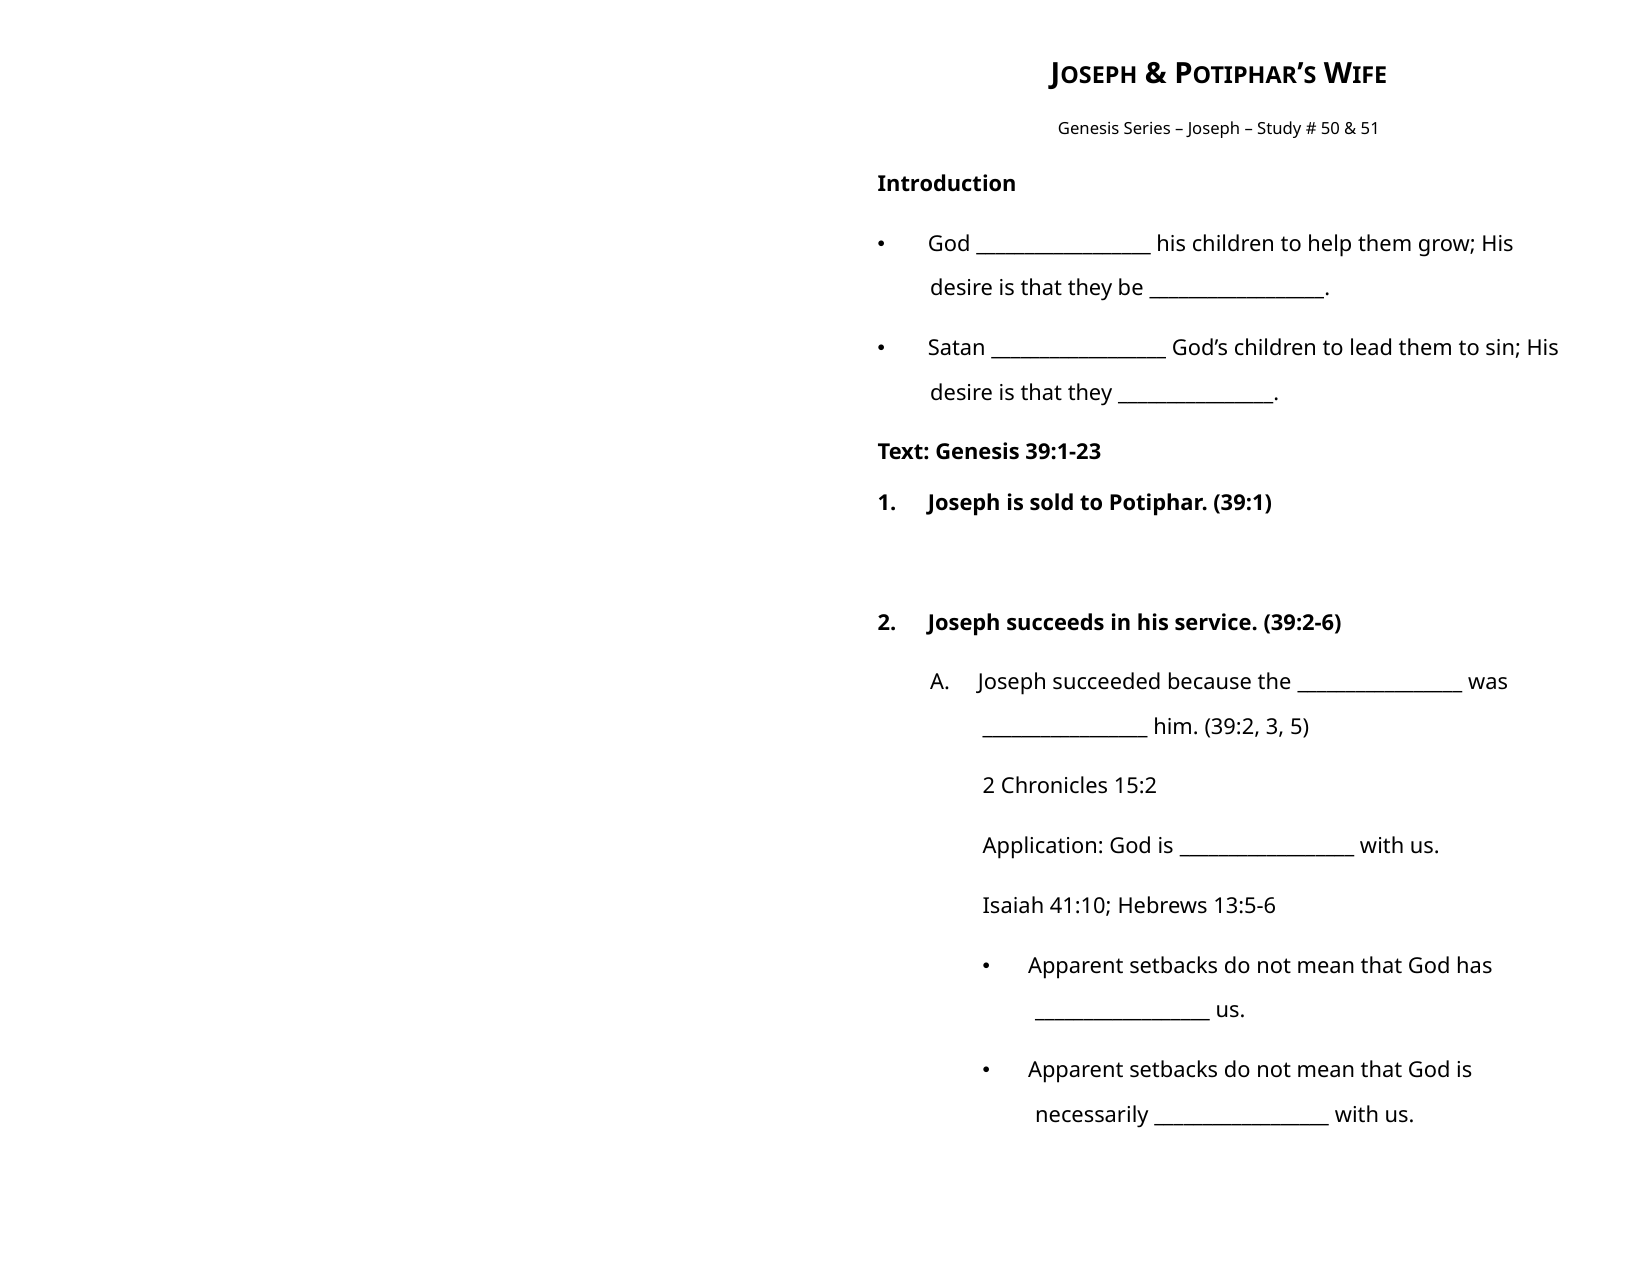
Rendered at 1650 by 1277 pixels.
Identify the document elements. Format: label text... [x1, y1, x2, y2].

text Introduction [877, 168, 1560, 198]
list Joseph is sold to Potiphar. (39:1) [877, 487, 1560, 517]
list Satan __________________ God’s children to lead them to sin; His desire is that they ________________. [877, 332, 1560, 406]
list Apparent setbacks do not mean that God has __________________ us. [982, 949, 1560, 1024]
list God __________________ his children to help them grow; His desire is that they be __________________. [877, 228, 1560, 302]
text 2 Chronicles 15:2 [982, 771, 1560, 800]
list Joseph succeeded because the _________________ was _________________ him. (39:2, 3, 5) [930, 666, 1560, 741]
subtitle Joseph & Potiphar’s Wife [877, 52, 1560, 92]
text Text: Genesis 39:1-23 [877, 436, 1560, 466]
list Joseph succeeds in his service. (39:2-6) [877, 606, 1560, 636]
text Application: God is __________________ with us. [982, 830, 1560, 860]
list Apparent setbacks do not mean that God is necessarily __________________ with us. [982, 1054, 1560, 1128]
text Isaiah 41:10; Hebrews 13:5-6 [982, 890, 1560, 920]
subtitle Genesis Series – Joseph – Study # 50 & 51 [877, 116, 1560, 139]
